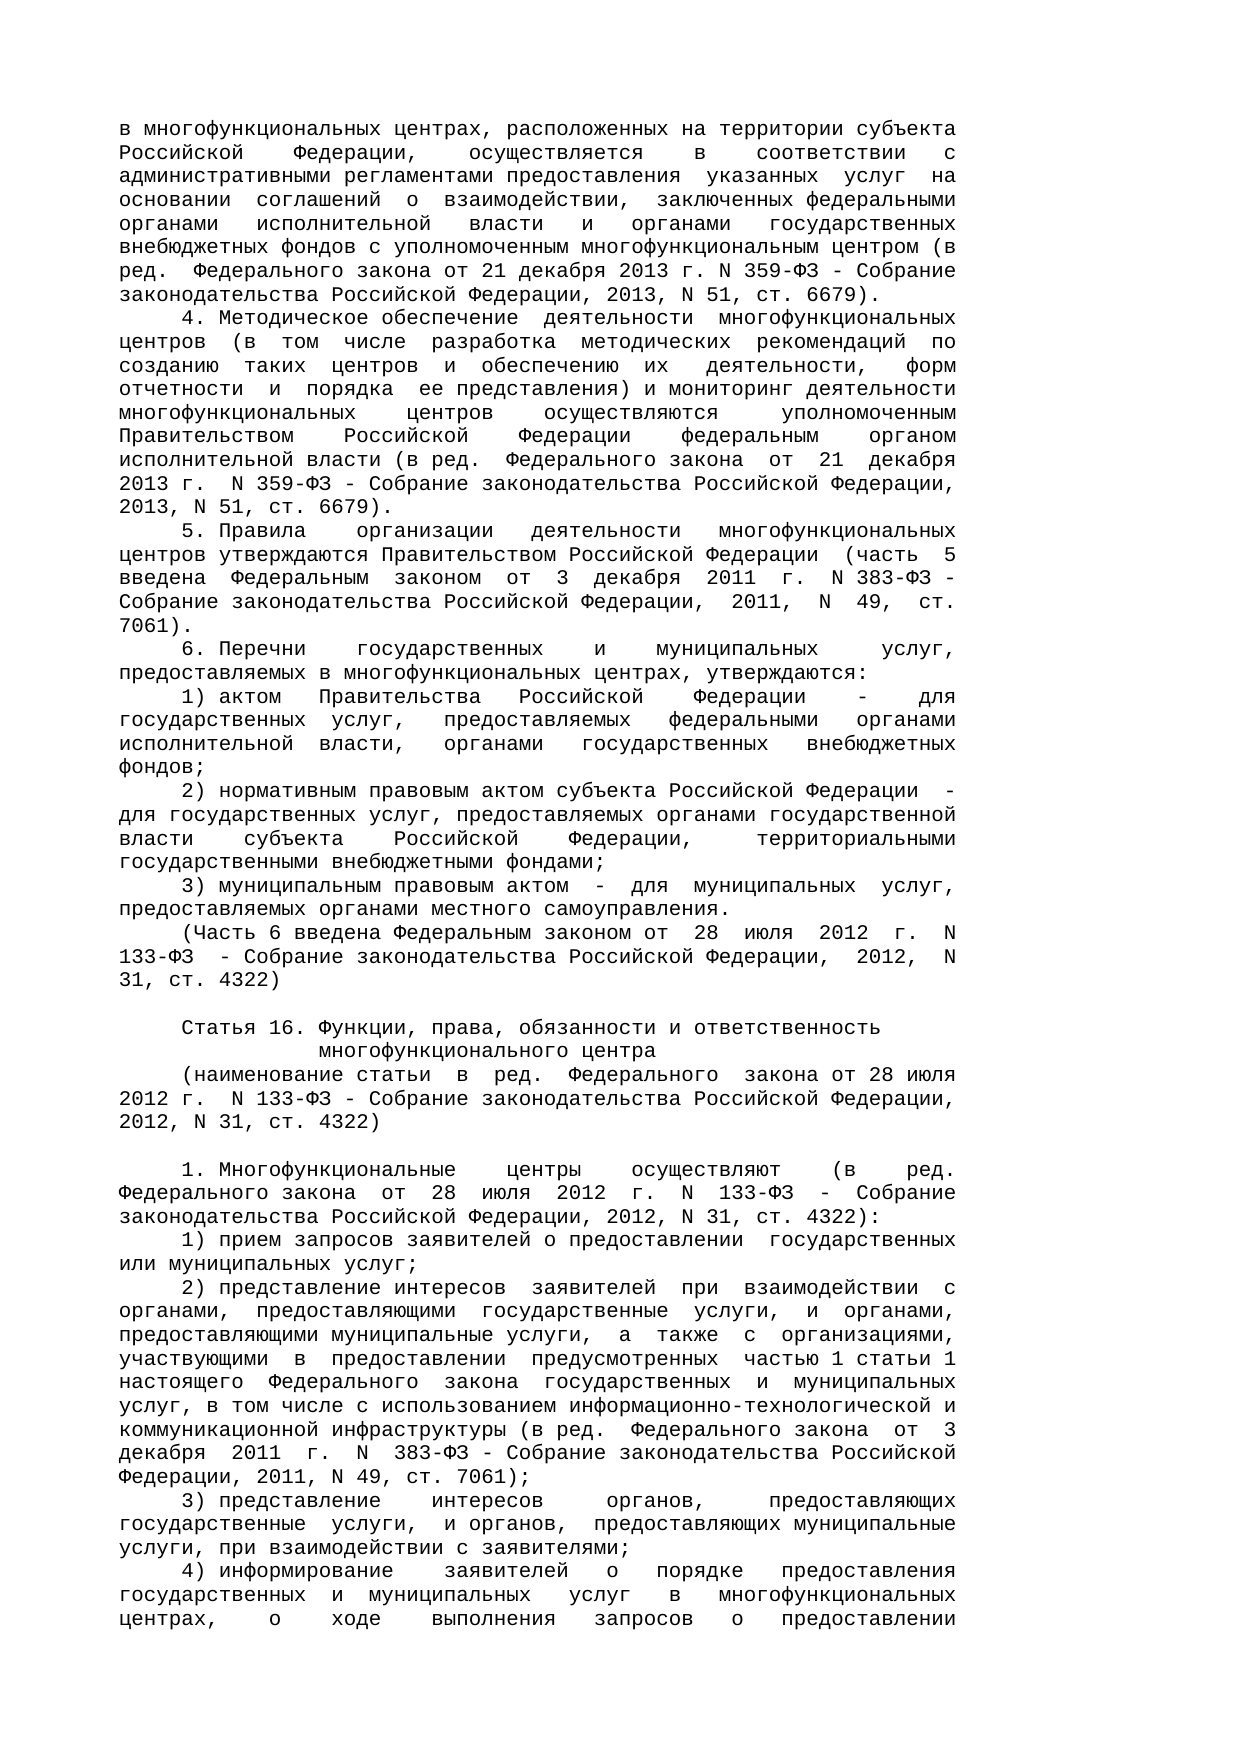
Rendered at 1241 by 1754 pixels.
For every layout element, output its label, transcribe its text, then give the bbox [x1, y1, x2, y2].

text предоставляемых органами местного самоуправления. [119, 898, 1121, 922]
text услуги, при взаимодействии с заявителями; [119, 1537, 1121, 1561]
text 1) актом Правительства Российской Федерации - для [119, 686, 1121, 709]
text созданию таких центров и обеспечению их деятельности, форм [119, 354, 1121, 378]
text государственных услуг, предоставляемых федеральными органами [119, 709, 1121, 733]
text центров утверждаются Правительством Российской Федерации (часть 5 [119, 544, 1121, 567]
text органами, предоставляющими государственные услуги, и органами, [119, 1300, 1121, 1324]
text коммуникационной инфраструктуры (в ред. Федерального закона от 3 [119, 1419, 1121, 1442]
text 7061). [119, 615, 1121, 638]
text исполнительной власти (в ред. Федерального закона от 21 декабря [119, 449, 1121, 473]
text основании соглашений о взаимодействии, заключенных федеральными [119, 189, 1121, 213]
text Собрание законодательства Российской Федерации, 2011, N 49, ст. [119, 591, 1121, 615]
text 2) нормативным правовым актом субъекта Российской Федерации - [119, 780, 1121, 804]
text 2012, N 31, ст. 4322) [119, 1111, 1121, 1135]
text 1. Многофункциональные центры осуществляют (в ред. [119, 1158, 1121, 1182]
text предоставляемых в многофункциональных центрах, утверждаются: [119, 662, 1121, 686]
text 1) прием запросов заявителей о предоставлении государственных [119, 1229, 1121, 1253]
text органами исполнительной власти и органами государственных [119, 213, 1121, 236]
text 31, ст. 4322) [119, 969, 1121, 993]
text 5. Правила организации деятельности многофункциональных [119, 520, 1121, 544]
text законодательства Российской Федерации, 2012, N 31, ст. 4322): [119, 1206, 1121, 1229]
text ред. Федерального закона от 21 декабря 2013 г. N 359-ФЗ - Собрание [119, 260, 1121, 284]
text 4) информирование заявителей о порядке предоставления [119, 1561, 1121, 1584]
text 6. Перечни государственных и муниципальных услуг, [119, 638, 1121, 662]
text в многофункциональных центрах, расположенных на территории субъекта [119, 118, 1121, 142]
text многофункциональных центров осуществляются уполномоченным [119, 402, 1121, 426]
text 4. Методическое обеспечение деятельности многофункциональных [119, 307, 1121, 331]
text отчетности и порядка ее представления) и мониторинг деятельности [119, 378, 1121, 402]
text услуг, в том числе с использованием информационно-технологической и [119, 1395, 1121, 1419]
text фондов; [119, 757, 1121, 780]
text исполнительной власти, органами государственных внебюджетных [119, 733, 1121, 757]
text власти субъекта Российской Федерации, территориальными [119, 827, 1121, 851]
text Правительством Российской Федерации федеральным органом [119, 426, 1121, 449]
text 3) муниципальным правовым актом - для муниципальных услуг, [119, 875, 1121, 898]
text государственных и муниципальных услуг в многофункциональных [119, 1584, 1121, 1608]
text декабря 2011 г. N 383-ФЗ - Собрание законодательства Российской [119, 1442, 1121, 1466]
text настоящего Федерального закона государственных и муниципальных [119, 1371, 1121, 1395]
text государственные услуги, и органов, предоставляющих муниципальные [119, 1513, 1121, 1537]
text 3) представление интересов органов, предоставляющих [119, 1489, 1121, 1513]
text 2013 г. N 359-ФЗ - Собрание законодательства Российской Федерации, [119, 473, 1121, 496]
text 2013, N 51, ст. 6679). [119, 496, 1121, 520]
text 2) представление интересов заявителей при взаимодействии с [119, 1277, 1121, 1300]
text Российской Федерации, осуществляется в соответствии с [119, 142, 1121, 165]
text 2012 г. N 133-ФЗ - Собрание законодательства Российской Федерации, [119, 1088, 1121, 1111]
text Федерации, 2011, N 49, ст. 7061); [119, 1466, 1121, 1489]
text Статья 16. Функции, права, обязанности и ответственность [119, 1017, 1121, 1040]
text (наименование статьи в ред. Федерального закона от 28 июля [119, 1064, 1121, 1088]
text или муниципальных услуг; [119, 1253, 1121, 1277]
text центров (в том числе разработка методических рекомендаций по [119, 331, 1121, 354]
text Федерального закона от 28 июля 2012 г. N 133-ФЗ - Собрание [119, 1182, 1121, 1206]
text многофункционального центра [119, 1040, 1121, 1064]
text законодательства Российской Федерации, 2013, N 51, ст. 6679). [119, 284, 1121, 307]
text для государственных услуг, предоставляемых органами государственной [119, 804, 1121, 827]
text участвующими в предоставлении предусмотренных частью 1 статьи 1 [119, 1348, 1121, 1371]
text административными регламентами предоставления указанных услуг на [119, 165, 1121, 189]
text внебюджетных фондов с уполномоченным многофункциональным центром (в [119, 236, 1121, 260]
text государственными внебюджетными фондами; [119, 851, 1121, 875]
text введена Федеральным законом от 3 декабря 2011 г. N 383-ФЗ - [119, 567, 1121, 591]
text (Часть 6 введена Федеральным законом от 28 июля 2012 г. N [119, 922, 1121, 946]
text предоставляющими муниципальные услуги, а также с организациями, [119, 1324, 1121, 1348]
text 133-ФЗ - Собрание законодательства Российской Федерации, 2012, N [119, 946, 1121, 969]
text центрах, о ходе выполнения запросов о предоставлении [119, 1608, 1121, 1631]
